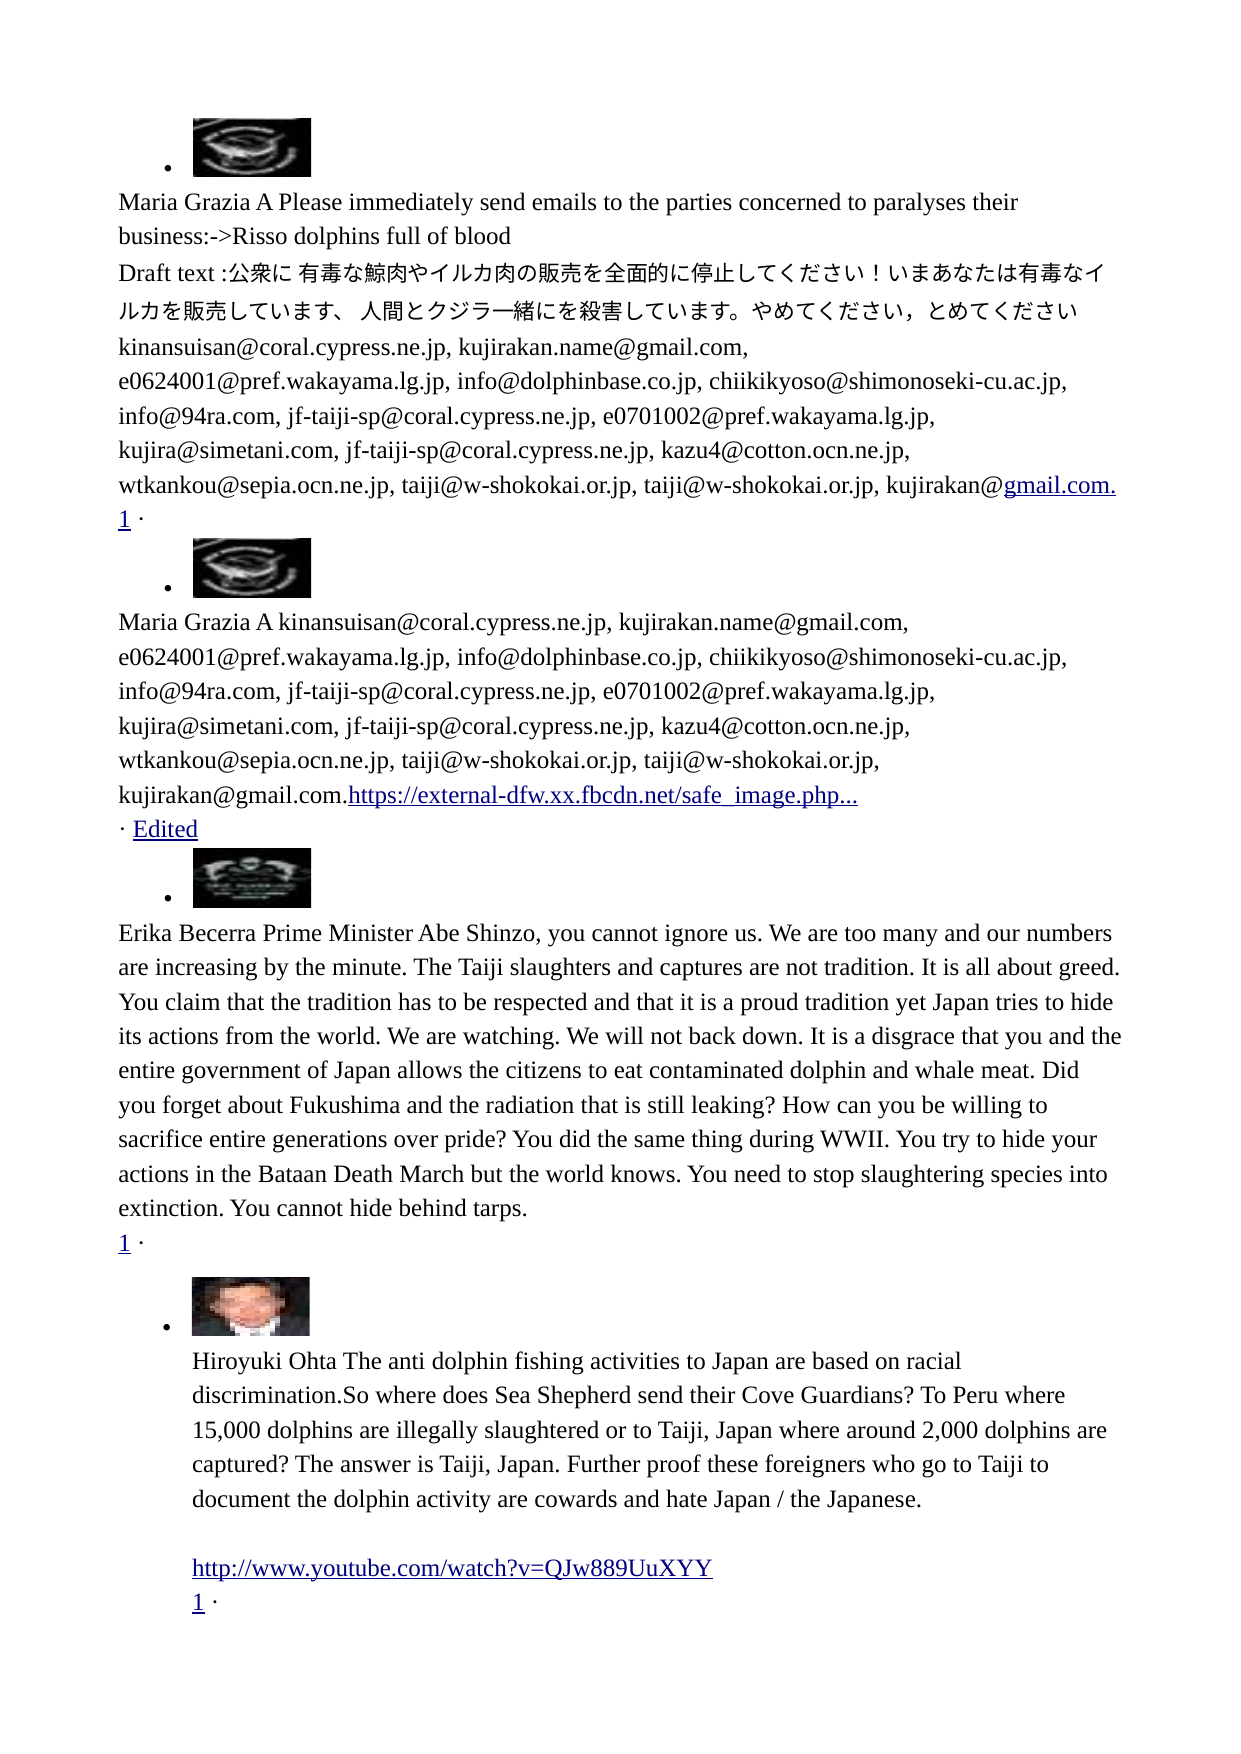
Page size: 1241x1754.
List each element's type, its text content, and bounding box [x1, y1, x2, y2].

text 1 · [118, 1228, 1122, 1257]
text Maria Grazia A kinansuisan@coral.cypress.ne.jp, kujirakan.name@gmail.com, e0624001@pref.wakayama.lg.jp, info@dolphinbase.co.jp, chiikikyoso@shimonoseki-cu.ac.jp, info@94ra.com, jf-taiji-sp@coral.cypress.ne.jp, e0701002@pref.wakayama.lg.jp, kujira@simetani.com, jf-taiji-sp@coral.cypress.ne.jp, kazu4@cotton.ocn.ne.jp, wtkankou@sepia.ocn.ne.jp, taiji@w-shokokai.or.jp, taiji@w-shokokai.or.jp, kujirakan@gmail.com.https://external-dfw.xx.fbcdn.net/safe_image.php... [118, 607, 1122, 809]
list Hiroyuki Ohta The anti dolphin fishing activities to Japan are based on racial discrimination.So where does Sea Shepherd send their Cove Guardians? To Peru where 15,000 dolphins are illegally slaughtered or to Taiji, Japan where around 2,000 dolphins are captured? The answer is Taiji, Japan. Further proof these foreigners who go to Taiji to document the dolphin activity are cowards and hate Japan / the Japanese. http://www.youtube.com/watch?v=QJw889UuXYY [162, 1346, 1122, 1582]
picture [193, 848, 312, 908]
picture [191, 1277, 310, 1336]
list 1 · [162, 1587, 1122, 1616]
picture [193, 538, 312, 598]
picture [193, 118, 312, 177]
text Erika Becerra Prime Minister Abe Shinzo, you cannot ignore us. We are too many and our numbers are increasing by the minute. The Taiji slaughters and captures are not tradition. It is all about greed. You claim that the tradition has to be respected and that it is a proud tradition yet Japan tries to hide its actions from the world. We are watching. We will not back down. It is a disgrace that you and the entire government of Japan allows the citizens to eat contaminated dolphin and whale meat. Did you forget about Fukushima and the radiation that is still leaking? How can you be willing to sacrifice entire generations over pride? You did the same thing during WWII. You try to hide your actions in the Bataan Death March but the world knows. You need to stop slaughtering species into extinction. You cannot hide behind tarps. [118, 918, 1122, 1222]
text 1 · [118, 504, 1122, 533]
text Maria Grazia A Please immediately send emails to the parties concerned to paralyses their business:->Risso dolphins full of blood Draft text :公衆に 有毒な鯨肉やイルカ肉の販売を全面的に停止してください！いまあなたは有毒なイルカを販売しています、 人間とクジラ一緒にを殺害しています。やめてください，とめてください kinansuisan@coral.cypress.ne.jp, kujirakan.name@gmail.com, e0624001@pref.wakayama.lg.jp, info@dolphinbase.co.jp, chiikikyoso@shimonoseki-cu.ac.jp, info@94ra.com, jf-taiji-sp@coral.cypress.ne.jp, e0701002@pref.wakayama.lg.jp, kujira@simetani.com, jf-taiji-sp@coral.cypress.ne.jp, kazu4@cotton.ocn.ne.jp, wtkankou@sepia.ocn.ne.jp, taiji@w-shokokai.or.jp, taiji@w-shokokai.or.jp, kujirakan@gmail.com. [118, 187, 1122, 498]
text · Edited [118, 814, 1122, 843]
